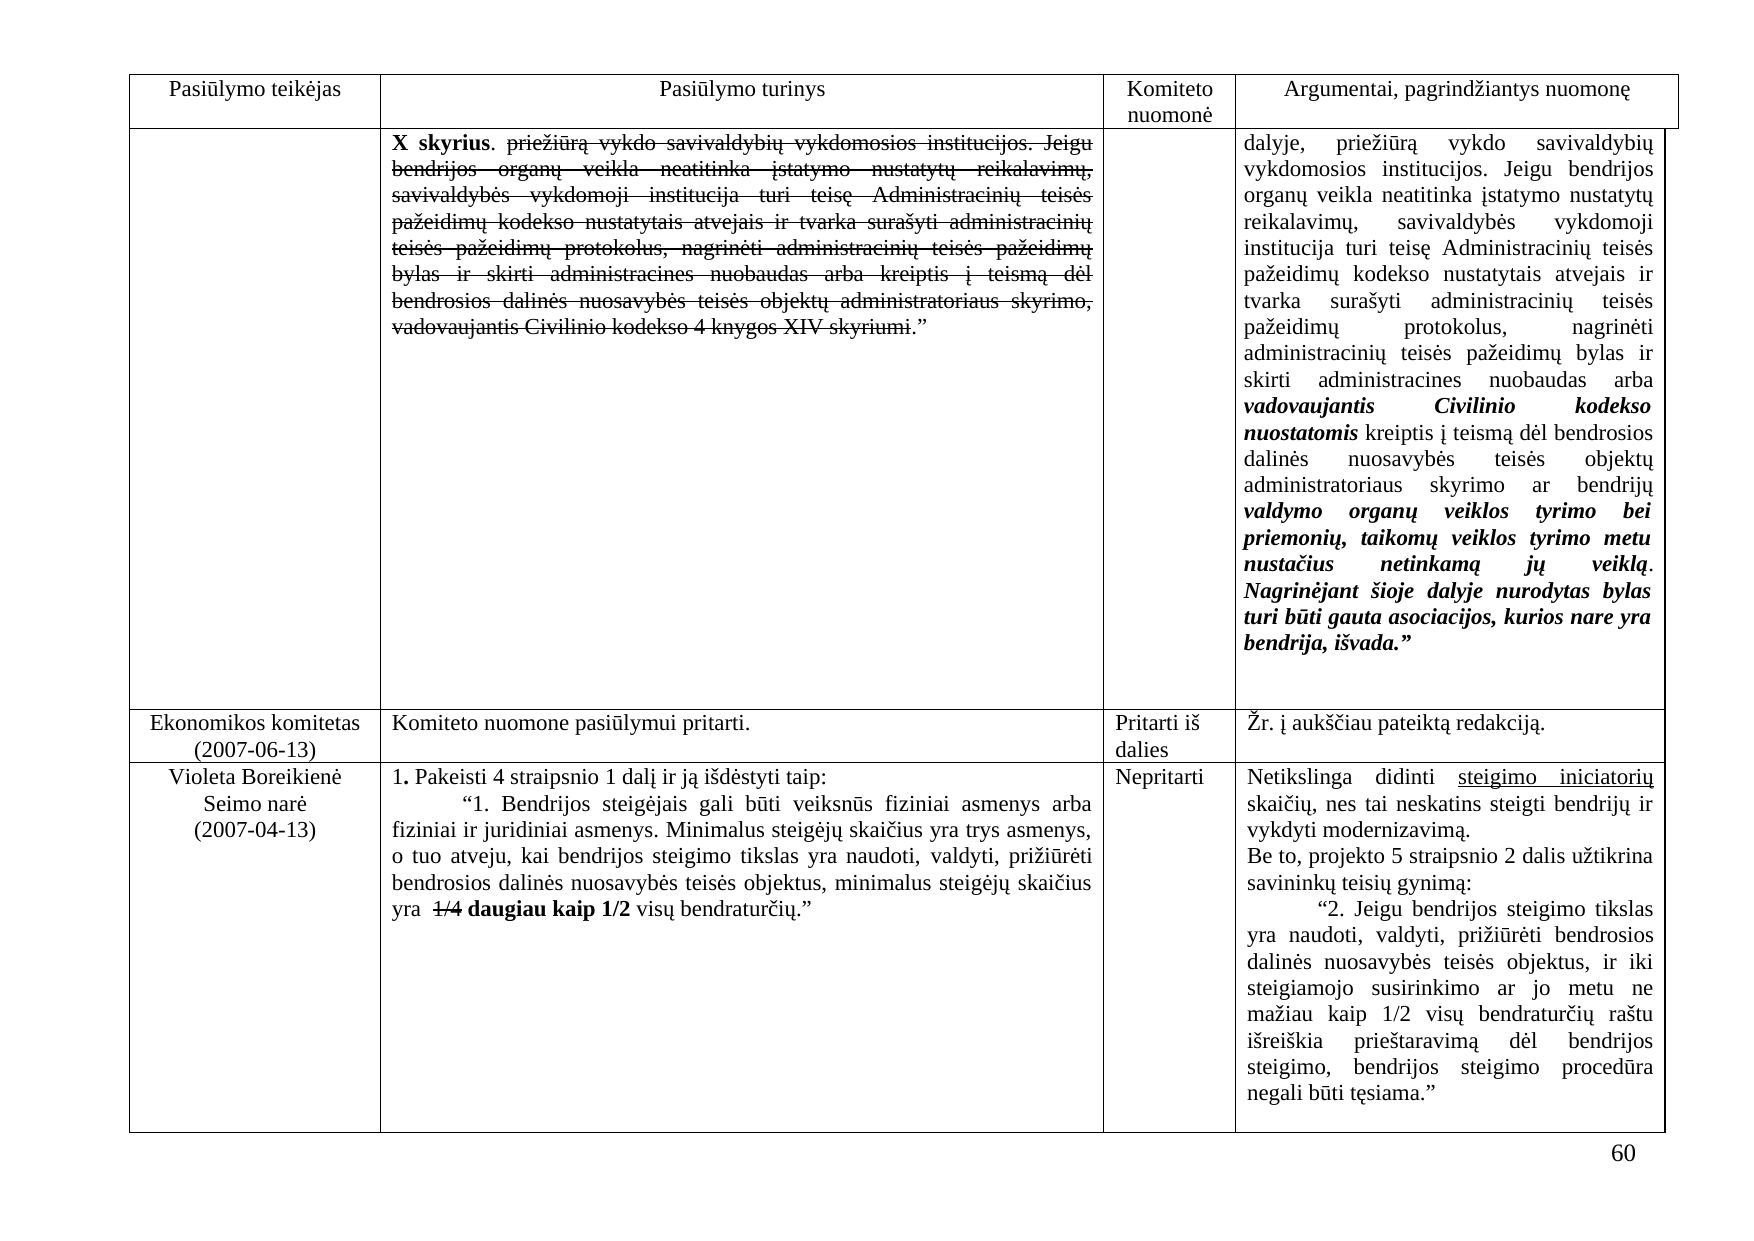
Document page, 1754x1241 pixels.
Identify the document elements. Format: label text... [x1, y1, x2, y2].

table_cell Netikslinga didinti steigimo iniciatorių skaičių, nes tai neskatins steigti bendrijų ir vykdyti modernizavimą. Be to, projekto 5 straipsnio 2 dalis užtikrina savininkų teisių gynimą: “2. Jeigu bendrijos steigimo tikslas yra naudoti, valdyti, prižiūrėti bendrosios dalinės nuosavybės teisės objektus, ir iki steigiamojo susirinkimo ar jo metu ne mažiau kaip 1/2 visų bendraturčių raštu išreiškia prieštaravimą dėl bendrijos steigimo, bendrijos steigimo procedūra negali būti tęsiama.” [1236, 763, 1664, 1132]
table_cell [1666, 129, 1678, 708]
table_cell Ekonomikos komitetas (2007-06-13) [130, 710, 380, 762]
table_cell 1. Pakeisti 4 straipsnio 1 dalį ir ją išdėstyti taip: “1. Bendrijos steigėjais gali būti veiksnūs fiziniai asmenys arba fiziniai ir juridiniai asmenys. Minimalus steigėjų skaičius yra trys asmenys, o tuo atveju, kai bendrijos steigimo tikslas yra naudoti, valdyti, prižiūrėti bendrosios dalinės nuosavybės teisės objektus, minimalus steigėjų skaičius yra 1/4 daugiau kaip 1/2 visų bendraturčių.” [381, 763, 1103, 1132]
table_header Pasiūlymo turinys [381, 75, 1103, 128]
table_cell Nepritarti [1104, 763, 1235, 1132]
table_cell Pritarti iš dalies [1104, 710, 1235, 762]
table_cell X skyrius. priežiūrą vykdo savivaldybių vykdomosios institucijos. Jeigu bendrijos organų veikla neatitinka įstatymo nustatytų reikalavimų, savivaldybės vykdomoji institucija turi teisę Administracinių teisės pažeidimų kodekso nustatytais atvejais ir tvarka surašyti administracinių teisės pažeidimų protokolus, nagrinėti administracinių teisės pažeidimų bylas ir skirti administracines nuobaudas arba kreiptis į teismą dėl bendrosios dalinės nuosavybės teisės objektų administratoriaus skyrimo, vadovaujantis Civilinio kodekso 4 knygos XIV skyriumi.” [381, 129, 1103, 708]
table_cell [1104, 129, 1235, 708]
table_cell [1666, 709, 1678, 762]
table_cell dalyje, priežiūrą vykdo savivaldybių vykdomosios institucijos. Jeigu bendrijos organų veikla neatitinka įstatymo nustatytų reikalavimų, savivaldybės vykdomoji institucija turi teisę Administracinių teisės pažeidimų kodekso nustatytais atvejais ir tvarka surašyti administracinių teisės pažeidimų protokolus, nagrinėti administracinių teisės pažeidimų bylas ir skirti administracines nuobaudas arba vadovaujantis Civilinio kodekso nuostatomis kreiptis į teismą dėl bendrosios dalinės nuosavybės teisės objektų administratoriaus skyrimo ar bendrijų valdymo organų veiklos tyrimo bei priemonių, taikomų veiklos tyrimo metu nustačius netinkamą jų veiklą. Nagrinėjant šioje dalyje nurodytas bylas turi būti gauta asociacijos, kurios nare yra bendrija, išvada.” [1236, 129, 1664, 708]
table_header Pasiūlymo teikėjas [130, 75, 380, 128]
table_cell [130, 129, 380, 708]
table_cell Komiteto nuomone pasiūlymui pritarti. [381, 710, 1103, 762]
table_header Komiteto nuomonė [1104, 75, 1235, 128]
table_cell Žr. į aukščiau pateiktą redakciją. [1236, 710, 1664, 762]
table_cell [1666, 762, 1678, 1132]
table_cell Violeta Boreikienė Seimo narė (2007-04-13) [130, 763, 380, 1132]
table_header Argumentai, pagrindžiantys nuomonę [1236, 75, 1678, 128]
